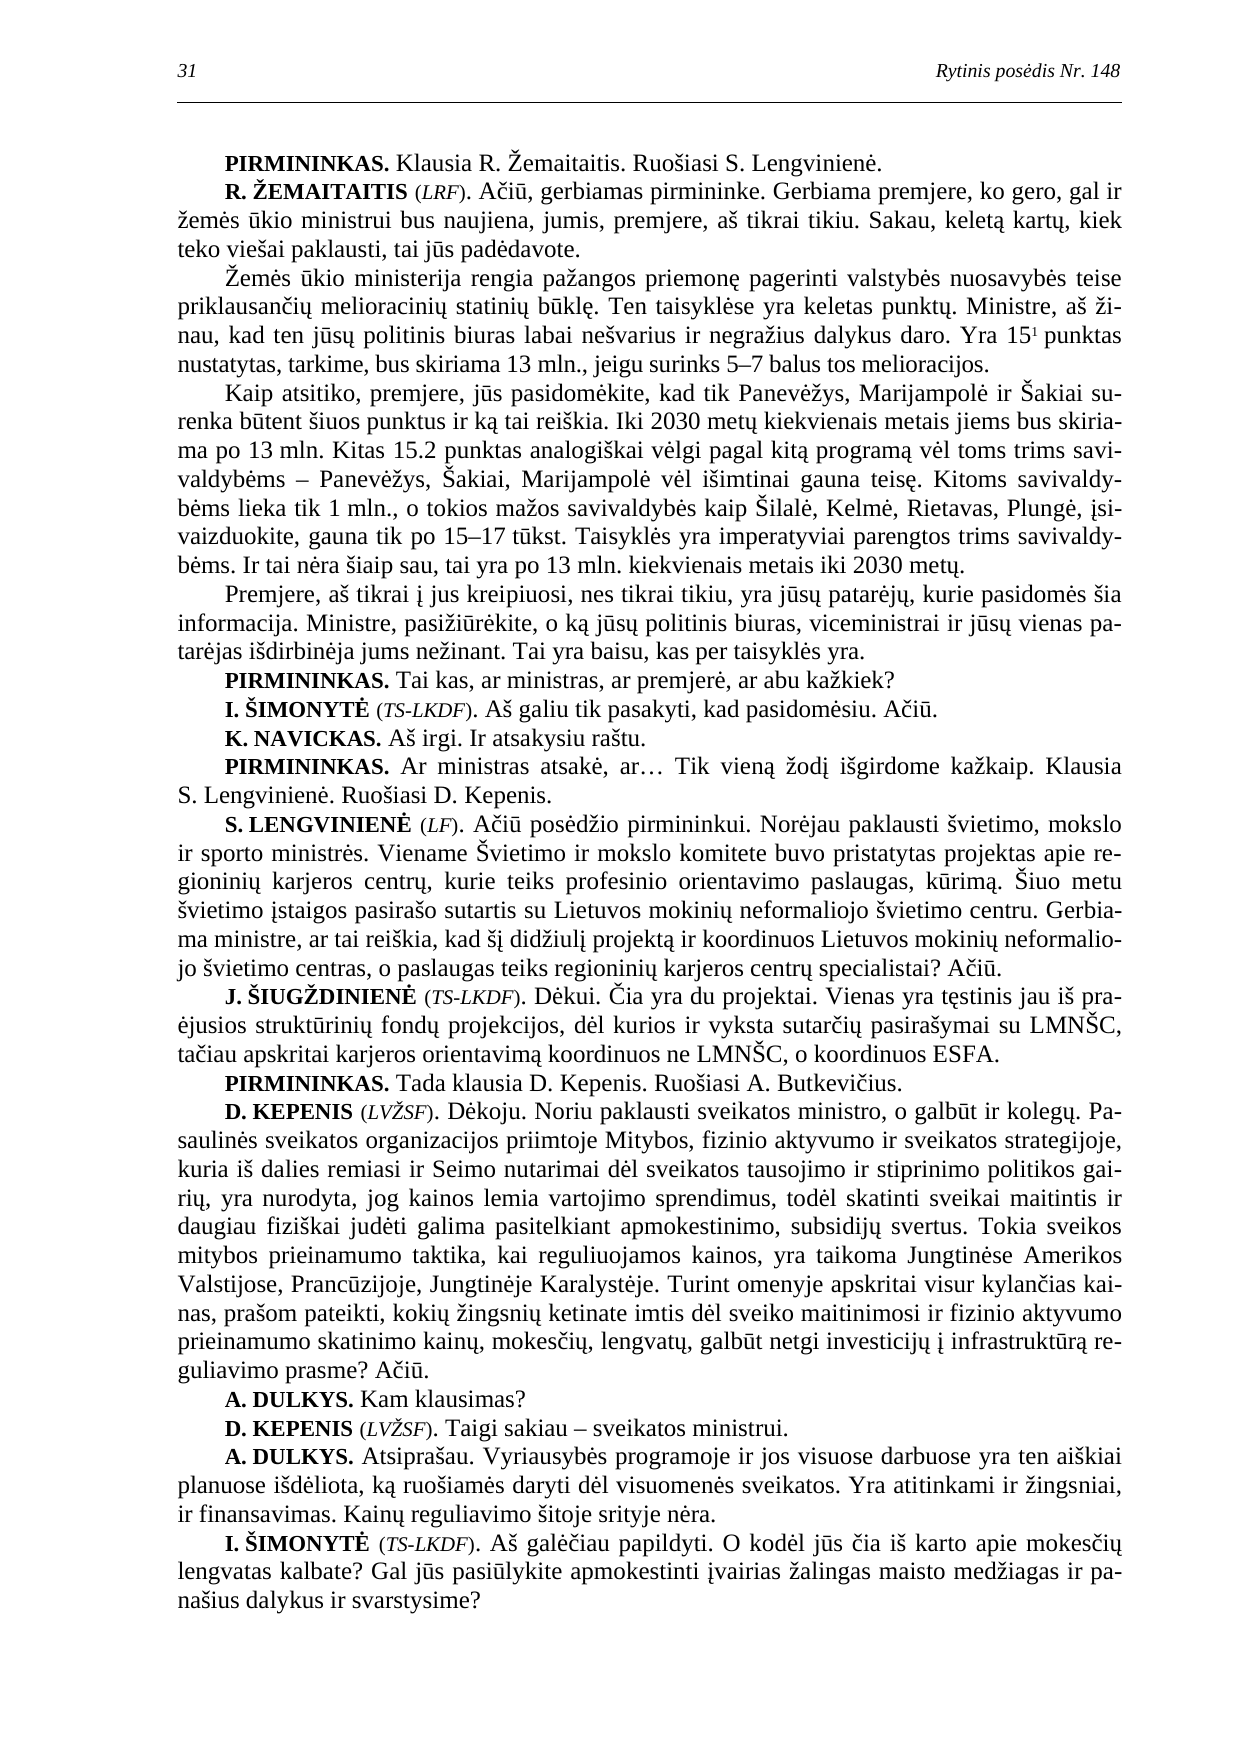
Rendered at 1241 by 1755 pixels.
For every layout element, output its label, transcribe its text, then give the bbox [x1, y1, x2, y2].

text PIRMININKAS. Tai kas, ar mi­nist­ras, ar prem­je­rė, ar abu kaž­kiek? [177, 665, 1122, 694]
text A. DULKYS. At­si­pra­šau. Vy­riau­sy­bės pro­gra­mo­je ir jos vi­suo­se dar­buo­se yra ten aiš­kiai pla­nuo­se iš­dė­lio­ta, ką ruo­šia­mės da­ry­ti dėl vi­suo­me­nės svei­ka­tos. Yra ati­tin­ka­mi ir žings­niai, ir fi­nan­sa­vi­mas. Kai­nų re­gu­lia­vi­mo ši­to­je sri­ty­je nė­ra. [177, 1441, 1122, 1528]
text A. DULKYS. Kam klau­si­mas? [177, 1384, 1122, 1413]
text K. NAVICKAS. Aš ir­gi. Ir at­sa­ky­siu raš­tu. [177, 723, 1122, 751]
text S. LENGVINIENĖ (LF). Ačiū po­sė­džio pir­mi­nin­kui. No­rė­jau pa­klaus­ti švie­ti­mo, moks­lo ir spor­to mi­nist­rės. Vie­na­me Švie­ti­mo ir moks­lo ko­mi­te­te bu­vo pri­sta­ty­tas pro­jek­tas apie re­gio­ni­nių kar­je­ros cen­trų, ku­rie teiks pro­fe­si­nio orien­ta­vi­mo pa­slau­gas, kū­ri­mą. Šiuo me­tu švie­ti­mo įstai­gos pa­si­ra­šo su­tar­tis su Lie­tu­vos mo­ki­nių ne­for­ma­lio­jo švie­ti­mo cen­tru. Ger­bia­ma mi­nist­re, ar tai reiš­kia, kad šį di­džiu­lį pro­jek­tą ir ko­or­di­nuos Lie­tu­vos mo­ki­nių ne­for­ma­lio­jo švie­ti­mo cen­tras, o pa­slau­gas teiks re­gio­ni­nių kar­je­ros cen­trų spe­cia­lis­tai? Ačiū. [177, 809, 1122, 981]
text I. ŠIMONYTĖ (TS-LKDF). Aš ga­lė­čiau pa­pil­dy­ti. O ko­dėl jūs čia iš kar­to apie mo­kes­čių leng­va­tas kal­ba­te? Gal jūs pa­siū­ly­ki­te ap­mo­kes­tin­ti įvai­rias ža­lin­gas mais­to me­džia­gas ir pa­na­šius da­ly­kus ir svars­ty­si­me? [177, 1528, 1122, 1614]
text D. KEPENIS (LVŽSF). Dė­ko­ju. No­riu pa­klaus­ti svei­ka­tos mi­nist­ro, o gal­būt ir ko­le­gų. Pa­sau­li­nės svei­ka­tos or­ga­ni­za­ci­jos pri­im­to­je Mi­ty­bos, fi­zi­nio ak­ty­vu­mo ir svei­ka­tos stra­te­gi­jo­je, ku­ria iš da­lies re­mia­si ir Sei­mo nu­ta­ri­mai dėl svei­ka­tos tau­so­ji­mo ir stip­ri­ni­mo po­li­ti­kos gai­rių, yra nu­ro­dy­ta, jog kai­nos le­mia var­to­ji­mo spren­di­mus, to­dėl ska­tin­ti svei­kai mai­tin­tis ir dau­giau fi­ziš­kai ju­dė­ti ga­li­ma pa­si­tel­kiant ap­mo­kes­ti­ni­mo, sub­si­di­jų sver­tus. To­kia svei­kos mi­ty­bos pri­ei­na­mu­mo tak­ti­ka, kai re­gu­liuo­ja­mos kai­nos, yra tai­ko­ma Jung­ti­nė­se Ame­ri­kos Vals­ti­jo­se, Pran­cū­zi­jo­je, Jung­ti­nė­je Ka­ra­lys­tė­je. Tu­rint ome­ny­je ap­skri­tai vi­sur ky­lan­čias kai­nas, pra­šom pa­teik­ti, ko­kių žings­nių ke­ti­na­te im­tis dėl svei­ko mai­ti­ni­mo­si ir fi­zi­nio ak­ty­vu­mo pri­ei­na­mu­mo ska­ti­ni­mo kai­nų, mo­kes­čių, leng­va­tų, gal­būt net­gi in­ves­ti­ci­jų į in­fra­struk­tū­rą re­gu­lia­vi­mo pras­me? Ačiū. [177, 1096, 1122, 1384]
text J. ŠIUGŽDINIENĖ (TS-LKDF). Dė­kui. Čia yra du pro­jek­tai. Vie­nas yra tęs­ti­nis jau iš pra­ėju­sios struk­tū­ri­nių fon­dų pro­jek­ci­jos, dėl ku­rios ir vyks­ta su­tar­čių pa­si­ra­šy­mai su LMNŠC, ta­čiau ap­skri­tai kar­je­ros orien­ta­vi­mą ko­or­di­nuos ne LMNŠC, o ko­or­di­nuos ESFA. [177, 981, 1122, 1068]
text R. ŽEMAITAITIS (LRF). Ačiū, ger­bia­mas pir­mi­nin­ke. Ger­bia­ma prem­je­re, ko ge­ro, gal ir že­mės ūkio mi­nist­rui bus nau­jie­na, jumis, prem­je­re, aš tik­rai ti­kiu. Sa­kau, ke­le­tą kar­tų, kiek te­ko vie­šai pa­klaus­ti, tai jūs pa­dė­da­vo­te. [177, 176, 1122, 263]
text PIRMININKAS. Klau­sia R. Že­mai­tai­tis. Ruo­šia­si S. Leng­vi­nie­nė. [177, 148, 1122, 176]
text I. ŠIMONYTĖ (TS-LKDF). Aš ga­liu tik pa­sa­ky­ti, kad pa­si­do­mė­siu. Ačiū. [177, 694, 1122, 723]
text PIRMININKAS. Ar mi­nist­ras at­sa­kė, ar… Tik vie­ną žo­dį iš­gir­do­me kaž­kaip. Klau­sia S. Leng­vi­nie­nė. Ruo­šia­si D. Ke­pe­nis. [177, 751, 1122, 809]
text D. KEPENIS (LVŽSF). Tai­gi sa­kiau – svei­ka­tos mi­nist­rui. [177, 1413, 1122, 1441]
text PIRMININKAS. Ta­da klau­sia D. Ke­pe­nis. Ruo­šia­si A. But­ke­vi­čius. [177, 1068, 1122, 1096]
text Že­mės ūkio mi­nis­te­ri­ja ren­gia pa­žan­gos prie­mo­nę pa­ge­rin­ti vals­ty­bės nuo­sa­vy­bės tei­se pri­klau­san­čių me­lio­ra­ci­nių sta­ti­nių būk­lę. Ten tai­syk­lė­se yra ke­le­tas punk­tų. Mi­nist­re, aš ži­nau, kad ten jū­sų po­li­ti­nis biu­ras la­bai ne­šva­rius ir ne­gra­žius da­ly­kus da­ro. Yra 151 punk­tas nu­sta­ty­tas, tar­ki­me, bus ski­ria­ma 13 mln., jei­gu su­rinks 5–7 ba­lus tos me­lio­ra­ci­jos. [177, 263, 1122, 378]
text Prem­je­re, aš tik­rai į jus krei­piuo­si, nes tik­rai ti­kiu, yra jū­sų pa­ta­rė­jų, ku­rie pa­si­do­mės šia in­for­ma­ci­ja. Mi­nist­re, pa­si­žiū­rė­ki­te, o ką jū­sų po­li­ti­nis biu­ras, vi­ce­mi­nist­rai ir jū­sų vie­nas pa­ta­rė­jas iš­dir­bi­nė­ja jums ne­ži­nant. Tai yra bai­su, kas per tai­syk­lės yra. [177, 579, 1122, 665]
text Kaip at­si­ti­ko, prem­je­re, jūs pa­si­do­mė­ki­te, kad tik Pa­ne­vė­žys, Ma­ri­jam­po­lė ir Ša­kiai su­ren­ka bū­tent šiuos punk­tus ir ką tai reiš­kia. Iki 2030 me­tų kiek­vie­nais me­tais jiems bus ski­ria­ma po 13 mln. Ki­tas 15.2 punk­tas ana­lo­giš­kai vėl­gi pa­gal ki­tą pro­gra­mą vėl toms trims sa­vi­val­dy­bėms – Pa­ne­vė­žys, Ša­kiai, Ma­ri­jam­po­lė vėl iš­im­ti­nai gau­na tei­sę. Ki­toms sa­vi­val­dy­bėms lie­ka tik 1 mln., o to­kios ma­žos sa­vi­val­dy­bės kaip Ši­la­lė, Kel­mė, Rie­ta­vas, Plun­gė, įsi­vaiz­duo­ki­te, gau­na tik po 15–17 tūkst. Tai­syk­lės yra im­pe­ra­ty­viai pa­reng­tos trims sa­vi­val­dy­bėms. Ir tai nė­ra šiaip sau, tai yra po 13 mln. kiek­vie­nais me­tais iki 2030 me­tų. [177, 378, 1122, 579]
